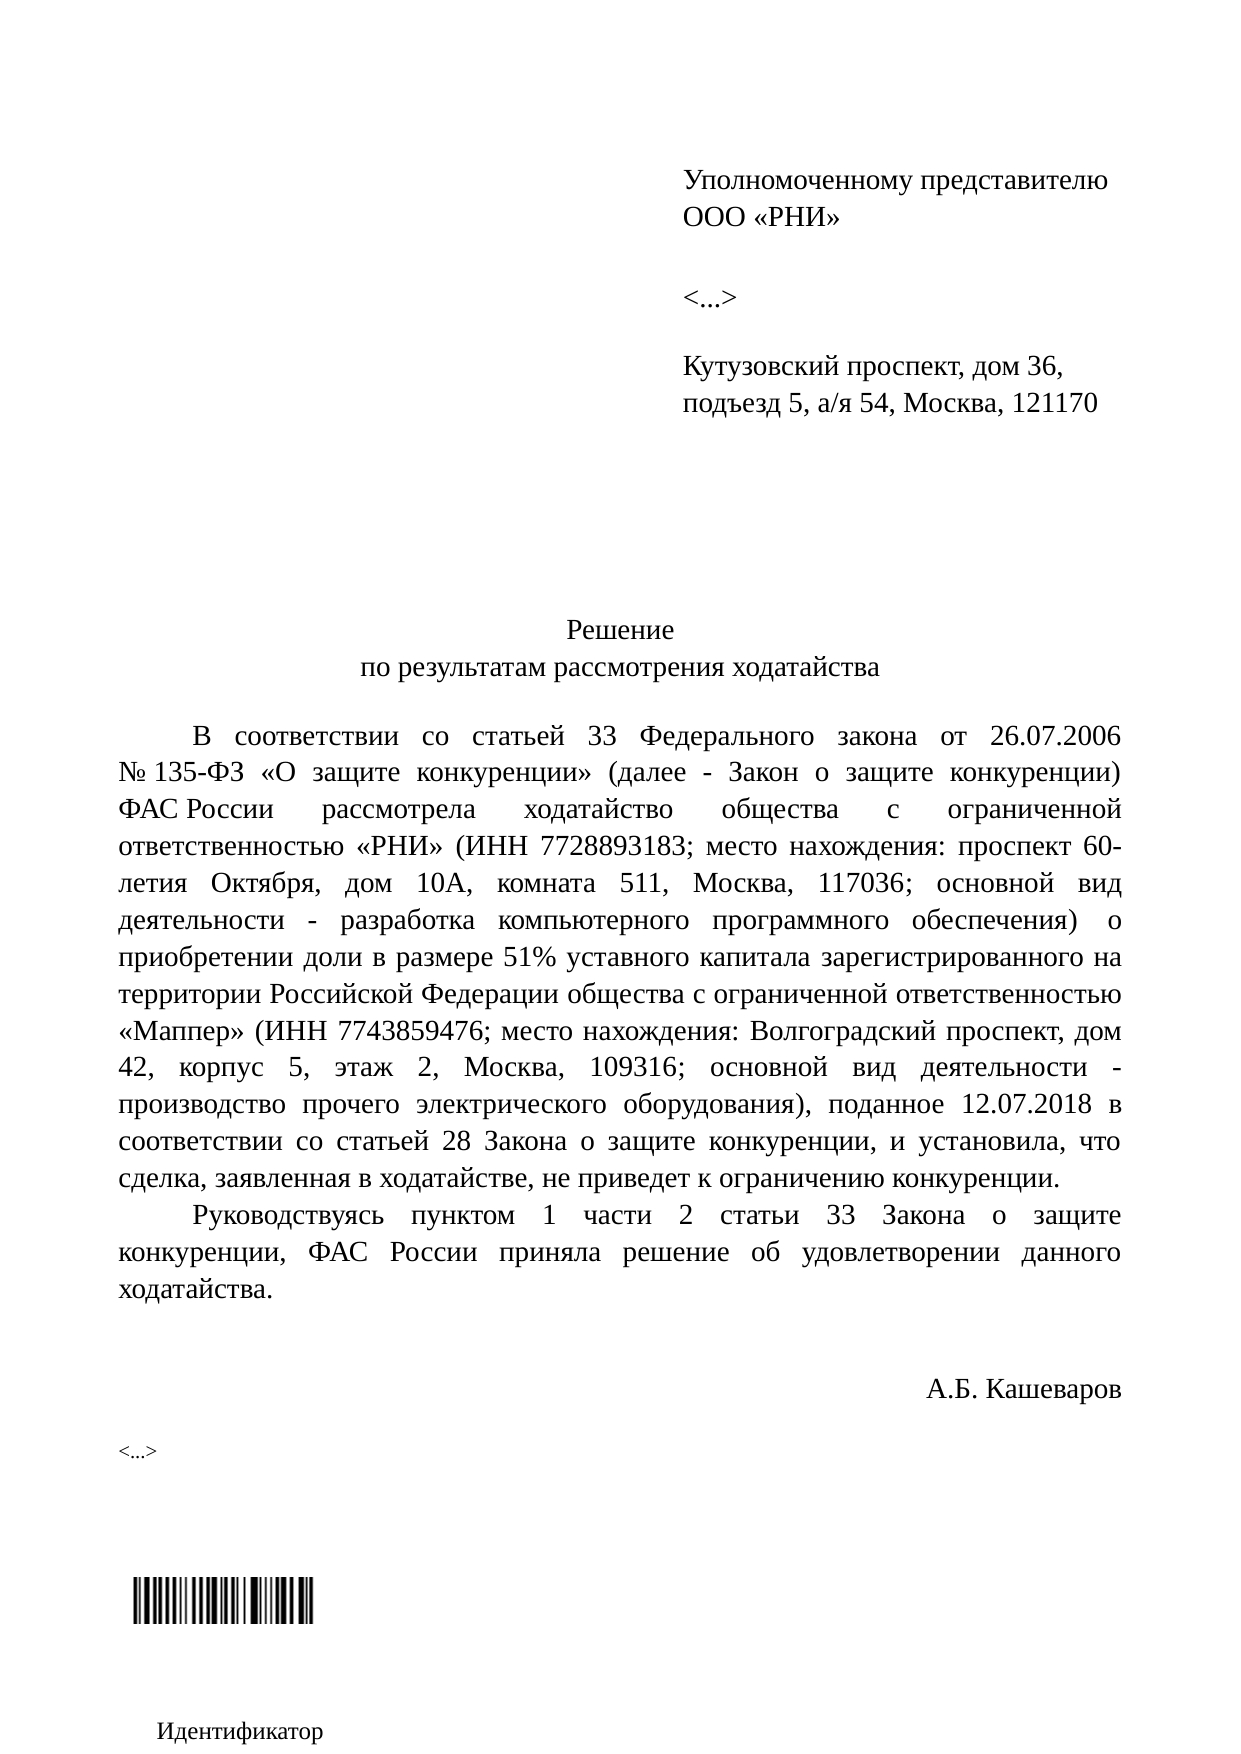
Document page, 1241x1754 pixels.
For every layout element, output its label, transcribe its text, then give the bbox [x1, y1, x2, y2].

text А.Б. Кашеваров [118, 1371, 1122, 1404]
table_header Уполномоченному представителю ООО «РНИ» <...> Кутузовский проспект, дом 36, подъезд 5, а/я 54, Москва, 121170 [683, 162, 1123, 419]
text Руководствуясь пунктом 1 части 2 статьи 33 Закона о защите конкуренции, ФАС России приняла решение об удовлетворении данного ходатайства. [118, 1197, 1122, 1304]
picture [118, 1577, 331, 1624]
text <...> [118, 1439, 1122, 1463]
text по результатам рассмотрения ходатайства [118, 649, 1122, 683]
text В соответствии со статьей 33 Федерального закона от 26.07.2006 № 135‑ФЗ «О защите конкуренции» (далее - Закон о защите конкуренции) ФАС России рассмотрела ходатайство общества с ограниченной ответственностью «РНИ» (ИНН 7728893183; место нахождения: проспект 60-летия Октября, дом 10А, комната 511, Москва, 117036; основной вид деятельности - разработка компьютерного программного обеспечения) о приобретении доли в размере 51% уставного капитала зарегистрированного на территории Российской Федерации общества с ограниченной ответственностью «Маппер» (ИНН 7743859476; место нахождения: Волгоградский проспект, дом 42, корпус 5, этаж 2, Москва, 109316; основной вид деятельности - производство прочего электрического оборудования), поданное 12.07.2018 в соответствии со статьей 28 Закона о защите конкуренции, и установила, что сделка, заявленная в ходатайстве, не приведет к ограничению конкуренции. [118, 718, 1122, 1194]
text Решение [118, 612, 1122, 646]
